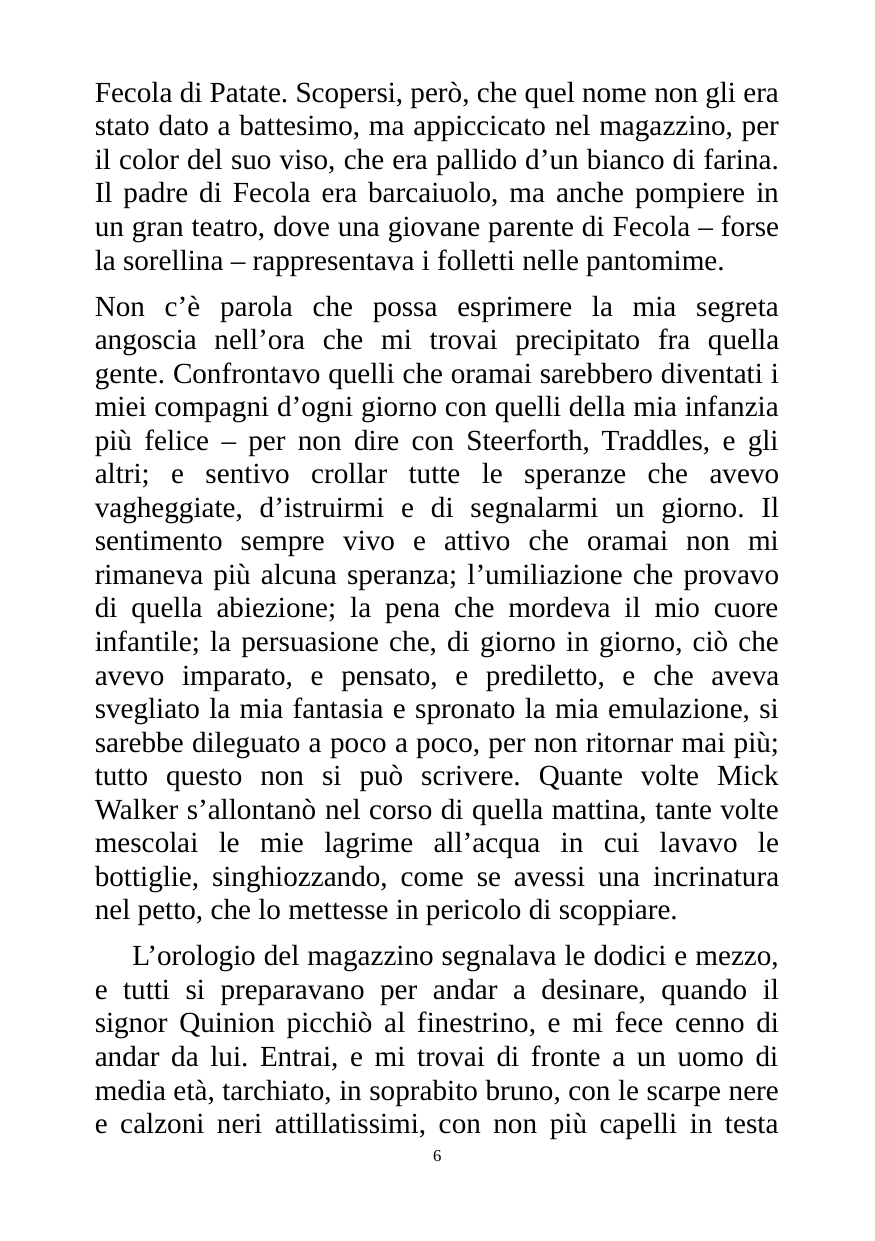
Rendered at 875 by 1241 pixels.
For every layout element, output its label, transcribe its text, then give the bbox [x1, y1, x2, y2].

text Non c’è parola che possa esprimere la mia segreta angoscia nell’ora che mi trovai precipitato fra quella gente. Confrontavo quelli che oramai sarebbero diventati i miei compagni d’ogni giorno con quelli della mia infanzia più felice – per non dire con Steerforth, Traddles, e gli altri; e sentivo crollar tutte le speranze che avevo vagheggiate, d’istruirmi e di segnalarmi un giorno. Il sentimento sempre vivo e attivo che oramai non mi rimaneva più alcuna speranza; l’umiliazione che provavo di quella abiezione; la pena che mordeva il mio cuore infantile; la persuasione che, di giorno in giorno, ciò che avevo imparato, e pensato, e prediletto, e che aveva svegliato la mia fantasia e spronato la mia emulazione, si sarebbe dileguato a poco a poco, per non ritornar mai più; tutto questo non si può scrivere. Quante volte Mick Walker s’allontanò nel corso di quella mattina, tante volte mescolai le mie lagrime all’acqua in cui lavavo le bottiglie, singhiozzando, come se avessi una incrinatura nel petto, che lo mettesse in pericolo di scoppiare. [94, 289, 779, 926]
text L’orologio del magazzino segnalava le dodici e mezzo, e tutti si preparavano per andar a desinare, quando il signor Quinion picchiò al finestrino, e mi fece cenno di andar da lui. Entrai, e mi trovai di fronte a un uomo di media età, tarchiato, in soprabito bruno, con le scarpe nere e calzoni neri attillatissimi, con non più capelli in testa [94, 938, 779, 1140]
text Fecola di Patate. Scopersi, però, che quel nome non gli era stato dato a battesimo, ma appiccicato nel magazzino, per il color del suo viso, che era pallido d’un bianco di farina. Il padre di Fecola era barcaiuolo, ma anche pompiere in un gran teatro, dove una giovane parente di Fecola – forse la sorellina – rappresentava i folletti nelle pantomime. [94, 75, 779, 276]
